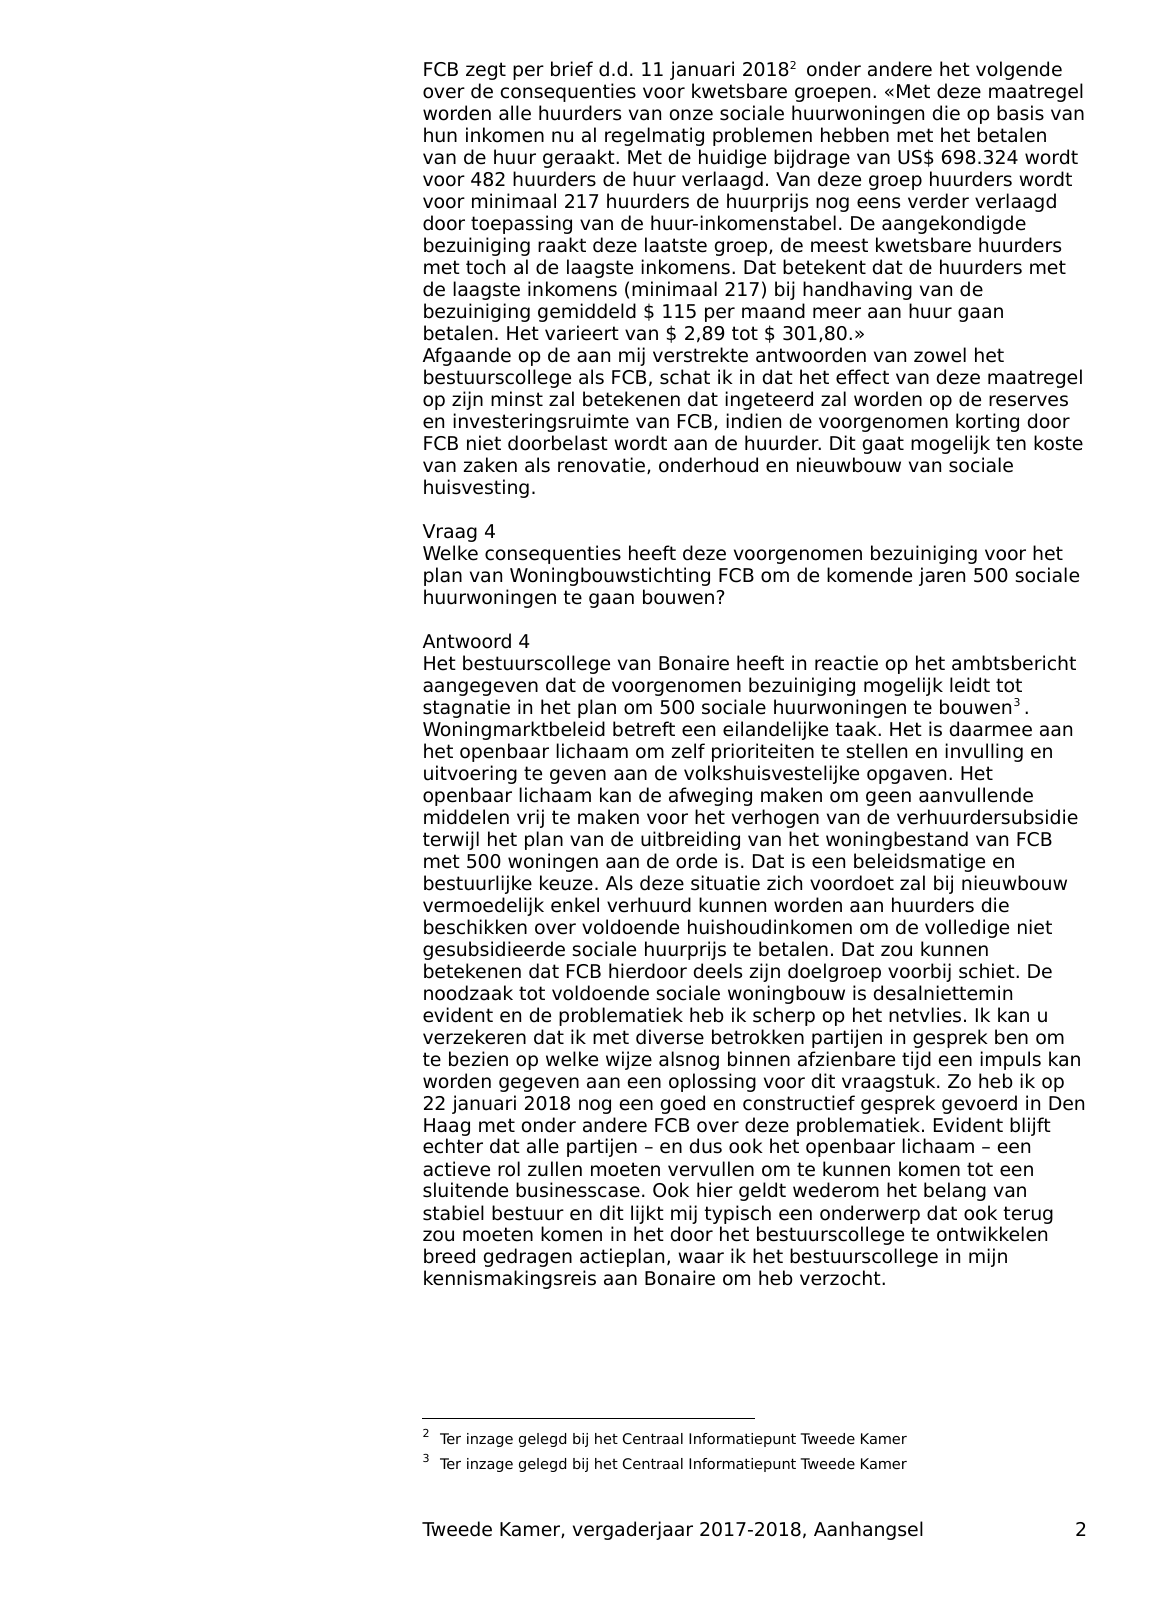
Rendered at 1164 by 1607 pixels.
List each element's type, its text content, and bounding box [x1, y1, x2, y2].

text Vraag 4 [422, 521, 1087, 543]
text Afgaande op de aan mij verstrekte antwoorden van zowel het bestuurscollege als FCB, schat ik in dat het effect van deze maatregel op zijn minst zal betekenen dat ingeteerd zal worden op de reserves en investeringsruimte van FCB, indien de voorgenomen korting door FCB niet doorbelast wordt aan de huurder. Dit gaat mogelijk ten koste van zaken als renovatie, onderhoud en nieuwbouw van sociale huisvesting. [422, 345, 1087, 499]
text Het bestuurscollege van Bonaire heeft in reactie op het ambtsbericht aangegeven dat de voorgenomen bezuiniging mogelijk leidt tot stagnatie in het plan om 500 sociale huurwoningen te bouwen. [422, 653, 1087, 719]
text Ter inzage gelegd bij het Centraal Informatiepunt Tweede Kamer [422, 1452, 1087, 1474]
text Ter inzage gelegd bij het Centraal Informatiepunt Tweede Kamer [422, 1427, 1087, 1449]
text FCB zegt per brief d.d. 11 januari 2018 onder andere het volgende over de consequenties voor kwetsbare groepen. «Met deze maatregel worden alle huurders van onze sociale huurwoningen die op basis van hun inkomen nu al regelmatig problemen hebben met het betalen van de huur geraakt. Met de huidige bijdrage van US$ 698.324 wordt voor 482 huurders de huur verlaagd. Van deze groep huurders wordt voor minimaal 217 huurders de huurprijs nog eens verder verlaagd door toepassing van de huur-inkomenstabel. De aangekondigde bezuiniging raakt deze laatste groep, de meest kwetsbare huurders met toch al de laagste inkomens. Dat betekent dat de huurders met de laagste inkomens (minimaal 217) bij handhaving van de bezuiniging gemiddeld $ 115 per maand meer aan huur gaan betalen. Het varieert van $ 2,89 tot $ 301,80.» [422, 59, 1087, 345]
text Welke consequenties heeft deze voorgenomen bezuiniging voor het plan van Woningbouwstichting FCB om de komende jaren 500 sociale huurwoningen te gaan bouwen? [422, 543, 1087, 609]
text Woningmarktbeleid betreft een eilandelijke taak. Het is daarmee aan het openbaar lichaam om zelf prioriteiten te stellen en invulling en uitvoering te geven aan de volkshuisvestelijke opgaven. Het openbaar lichaam kan de afweging maken om geen aanvullende middelen vrij te maken voor het verhogen van de verhuurdersubsidie terwijl het plan van de uitbreiding van het woningbestand van FCB met 500 woningen aan de orde is. Dat is een beleidsmatige en bestuurlijke keuze. Als deze situatie zich voordoet zal bij nieuwbouw vermoedelijk enkel verhuurd kunnen worden aan huurders die beschikken over voldoende huishoudinkomen om de volledige niet gesubsidieerde sociale huurprijs te betalen. Dat zou kunnen betekenen dat FCB hierdoor deels zijn doelgroep voorbij schiet. De noodzaak tot voldoende sociale woningbouw is desalniettemin evident en de problematiek heb ik scherp op het netvlies. Ik kan u verzekeren dat ik met diverse betrokken partijen in gesprek ben om te bezien op welke wijze alsnog binnen afzienbare tijd een impuls kan worden gegeven aan een oplossing voor dit vraagstuk. Zo heb ik op 22 januari 2018 nog een goed en constructief gesprek gevoerd in Den Haag met onder andere FCB over deze problematiek. Evident blijft echter dat alle partijen – en dus ook het openbaar lichaam – een actieve rol zullen moeten vervullen om te kunnen komen tot een sluitende businesscase. Ook hier geldt wederom het belang van stabiel bestuur en dit lijkt mij typisch een onderwerp dat ook terug zou moeten komen in het door het bestuurscollege te ontwikkelen breed gedragen actieplan, waar ik het bestuurscollege in mijn kennismakingsreis aan Bonaire om heb verzocht. [422, 719, 1087, 1290]
text Antwoord 4 [422, 631, 1087, 653]
